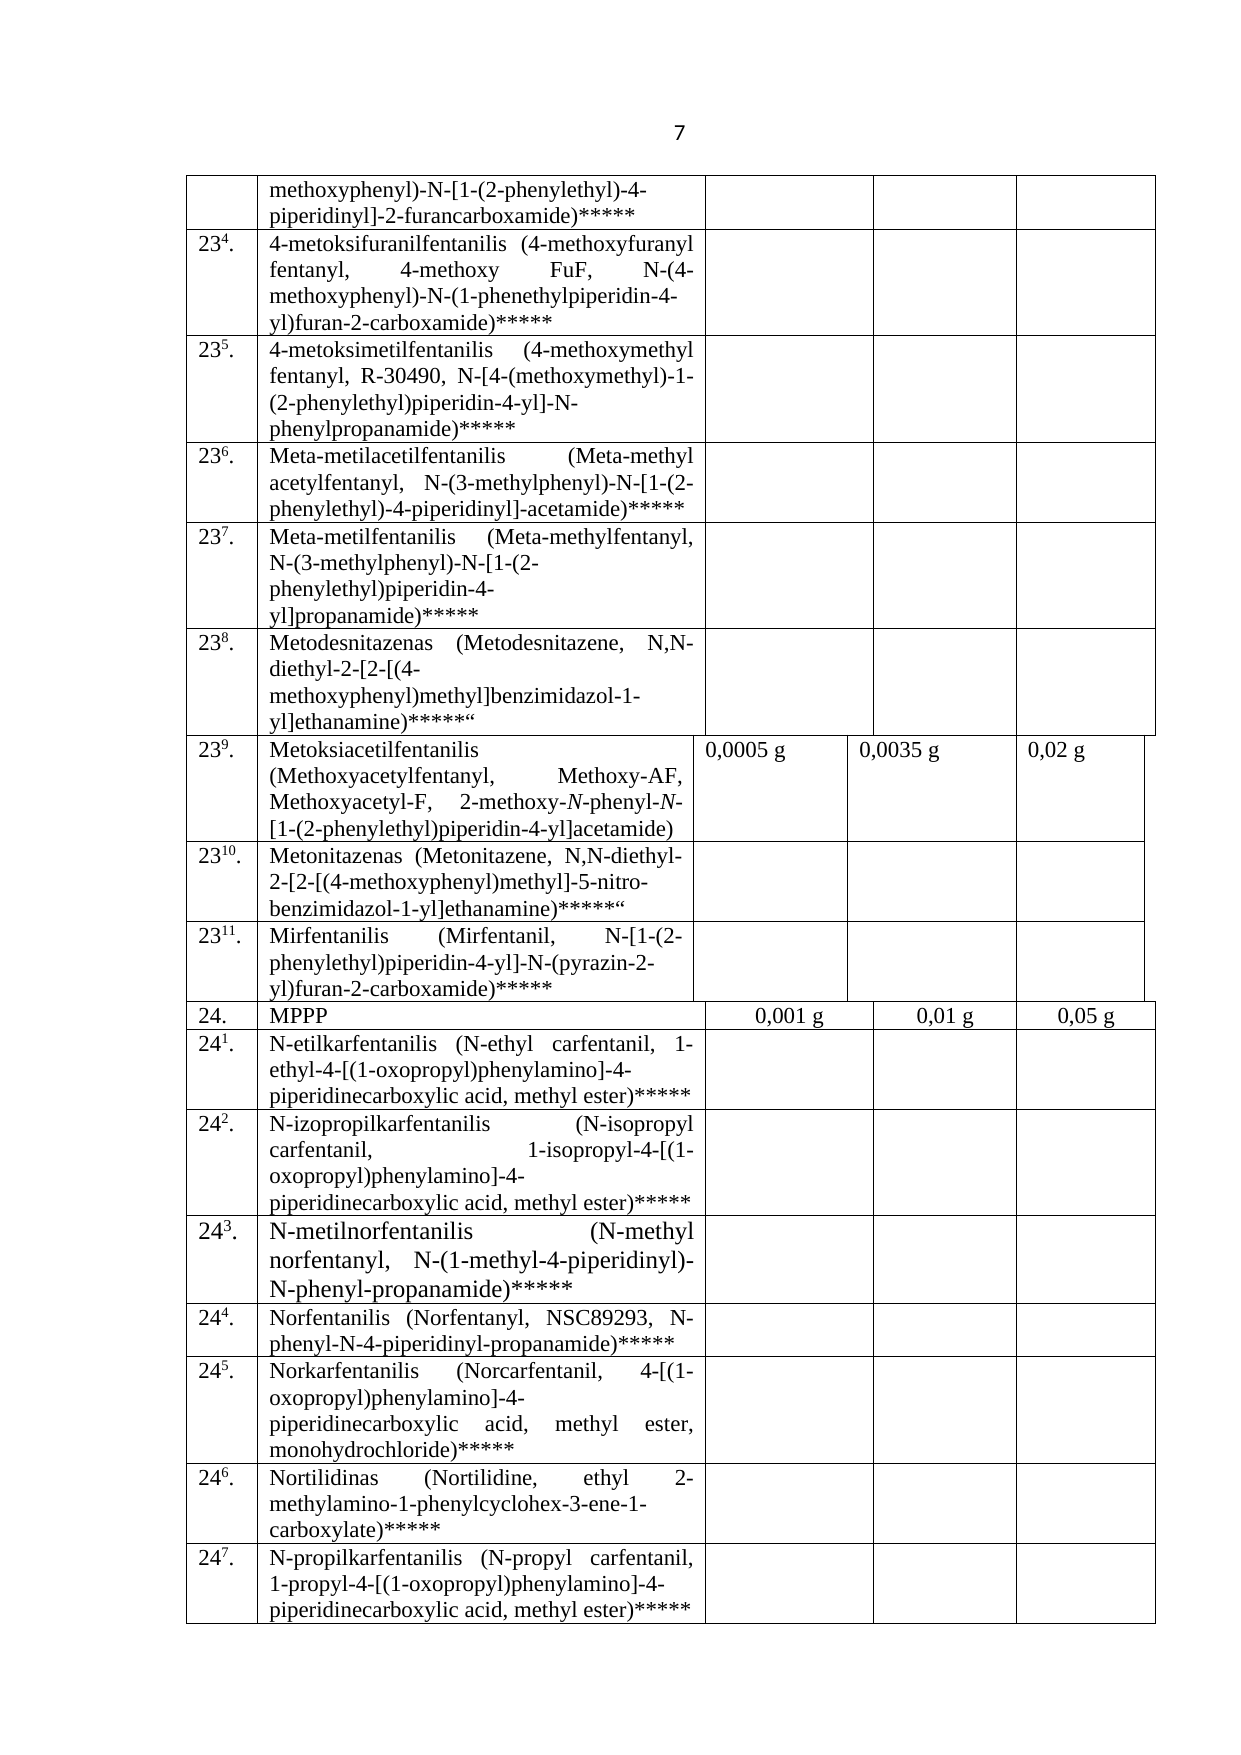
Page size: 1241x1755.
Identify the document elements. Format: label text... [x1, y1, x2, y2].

table_cell N-etilkarfentanilis (N-ethyl carfentanil, 1-ethyl-4-[(1-oxopropyl)phenylamino]-4-piperidinecarboxylic acid, methyl ester)***** [258, 1030, 705, 1109]
table_cell 242. [187, 1110, 257, 1215]
table_cell 0,001 g [706, 1002, 873, 1029]
table_cell 238. [187, 629, 257, 734]
table_cell [1145, 736, 1155, 841]
table_cell [874, 1357, 1016, 1463]
table_cell [874, 443, 1016, 522]
table_cell [874, 629, 1016, 734]
table_cell 245. [187, 1357, 257, 1463]
table_cell N-izopropilkarfentanilis (N-isopropyl carfentanil, 1-isopropyl-4-[(1-oxopropyl)phenylamino]-4-piperidinecarboxylic acid, methyl ester)***** [258, 1110, 705, 1215]
table_cell 244. [187, 1304, 257, 1356]
table_cell [694, 842, 847, 921]
table_cell 236. [187, 443, 257, 522]
table_cell [706, 1216, 873, 1302]
table_cell [1017, 523, 1155, 628]
table_cell [1145, 921, 1155, 1001]
table_cell 0,0005 g [694, 736, 847, 841]
table_cell [874, 1030, 1016, 1109]
table_cell 246. [187, 1464, 257, 1543]
table_cell [1017, 1110, 1155, 1215]
table_cell [874, 230, 1016, 335]
table_cell Nortilidinas (Nortilidine, ethyl 2-methylamino-1-phenylcyclohex-3-ene-1-carboxylate)***** [258, 1464, 705, 1543]
table_cell [874, 1304, 1016, 1356]
table_cell [874, 176, 1016, 229]
table_cell 2310. [187, 842, 257, 921]
table_cell Mirfentanilis (Mirfentanil, N-[1-(2-phenylethyl)piperidin-4-yl]-N-(pyrazin-2-yl)furan-2-carboxamide)***** [258, 922, 693, 1001]
table_cell N-metilnorfentanilis (N-methyl norfentanyl, N-(1-methyl-4-piperidinyl)-N-phenyl-propanamide)***** [258, 1216, 705, 1302]
table_cell 241. [187, 1030, 257, 1109]
table_cell Metoksiacetilfentanilis (Methoxyacetylfentanyl, Methoxy-AF, Methoxyacetyl-F, 2-methoxy-N-phenyl-N-[1-(2-phenylethyl)piperidin-4-yl]acetamide) [258, 736, 693, 841]
table_cell MPPP [258, 1002, 705, 1029]
table_cell [874, 523, 1016, 628]
table_cell N-propilkarfentanilis (N-propyl carfentanil, 1-propyl-4-[(1-oxopropyl)phenylamino]-4-piperidinecarboxylic acid, methyl ester)***** [258, 1544, 705, 1623]
table_cell [874, 1216, 1016, 1302]
table_cell [694, 922, 847, 1001]
table_cell [1017, 1030, 1155, 1109]
table_cell [706, 1110, 873, 1215]
table_cell Metodesnitazenas (Metodesnitazene, N,N-diethyl-2-[2-[(4-methoxyphenyl)methyl]benzimidazol-1-yl]ethanamine)*****“ [258, 629, 705, 734]
table_cell [1017, 1357, 1155, 1463]
table_cell [1017, 1544, 1155, 1623]
table_cell 0,05 g [1017, 1002, 1155, 1029]
table_cell [706, 1030, 873, 1109]
table_cell [1017, 842, 1144, 921]
table_cell [706, 1304, 873, 1356]
table_cell 0,02 g [1017, 736, 1144, 841]
table_cell [1017, 230, 1155, 335]
table_cell [187, 176, 257, 229]
table_cell [706, 629, 873, 734]
table_cell [706, 230, 873, 335]
table_cell [848, 842, 1016, 921]
table_cell [1145, 841, 1155, 921]
table_cell [706, 176, 873, 229]
table_cell [706, 523, 873, 628]
table_cell [874, 336, 1016, 442]
table_cell [706, 1357, 873, 1463]
table_cell 0,0035 g [848, 736, 1016, 841]
table_cell [848, 922, 1016, 1001]
table_cell Metonitazenas (Metonitazene, N,N-diethyl-2-[2-[(4-methoxyphenyl)methyl]-5-nitro-benzimidazol-1-yl]ethanamine)*****“ [258, 842, 693, 921]
table_cell methoxyphenyl)-N-[1-(2-phenylethyl)-4-piperidinyl]-2-furancarboxamide)***** [258, 176, 705, 229]
table_cell [1017, 443, 1155, 522]
table_cell 247. [187, 1544, 257, 1623]
table_cell [874, 1544, 1016, 1623]
table_cell [706, 443, 873, 522]
table_cell 234. [187, 230, 257, 335]
table_cell 24. [187, 1002, 257, 1029]
table_cell 239. [187, 736, 257, 841]
table_cell [1017, 1304, 1155, 1356]
table_cell 2311. [187, 922, 257, 1001]
table_cell 237. [187, 523, 257, 628]
table_cell [1017, 1464, 1155, 1543]
table_cell [1017, 176, 1155, 229]
table_cell [1017, 922, 1144, 1001]
table_cell [1017, 629, 1155, 734]
table_cell [874, 1464, 1016, 1543]
table_cell [1017, 336, 1155, 442]
table_cell [1017, 1216, 1155, 1302]
table_cell [706, 1464, 873, 1543]
table_cell Norfentanilis (Norfentanyl, NSC89293, N-phenyl-N-4-piperidinyl-propanamide)***** [258, 1304, 705, 1356]
table_cell [706, 336, 873, 442]
table_cell [706, 1544, 873, 1623]
table_cell [874, 1110, 1016, 1215]
table_cell 0,01 g [874, 1002, 1016, 1029]
table_cell Norkarfentanilis (Norcarfentanil, 4-[(1-oxopropyl)phenylamino]-4-piperidinecarboxylic acid, methyl ester, monohydrochloride)***** [258, 1357, 705, 1463]
table_cell 235. [187, 336, 257, 442]
table_cell 4-metoksifuranilfentanilis (4-methoxyfuranyl fentanyl, 4-methoxy FuF, N-(4-methoxyphenyl)-N-(1-phenethylpiperidin-4-yl)furan-2-carboxamide)***** [258, 230, 705, 335]
table_cell Meta-metilacetilfentanilis (Meta-methyl acetylfentanyl, N-(3-methylphenyl)-N-[1-(2-phenylethyl)-4-piperidinyl]-acetamide)***** [258, 443, 705, 522]
table_cell Meta-metilfentanilis (Meta-methylfentanyl, N-(3-methylphenyl)-N-[1-(2-phenylethyl)piperidin-4-yl]propanamide)***** [258, 523, 705, 628]
table_cell 4-metoksimetilfentanilis (4-methoxymethyl fentanyl, R-30490, N-[4-(methoxymethyl)-1-(2-phenylethyl)piperidin-4-yl]-N-phenylpropanamide)***** [258, 336, 705, 442]
table_cell 243. [187, 1216, 257, 1302]
